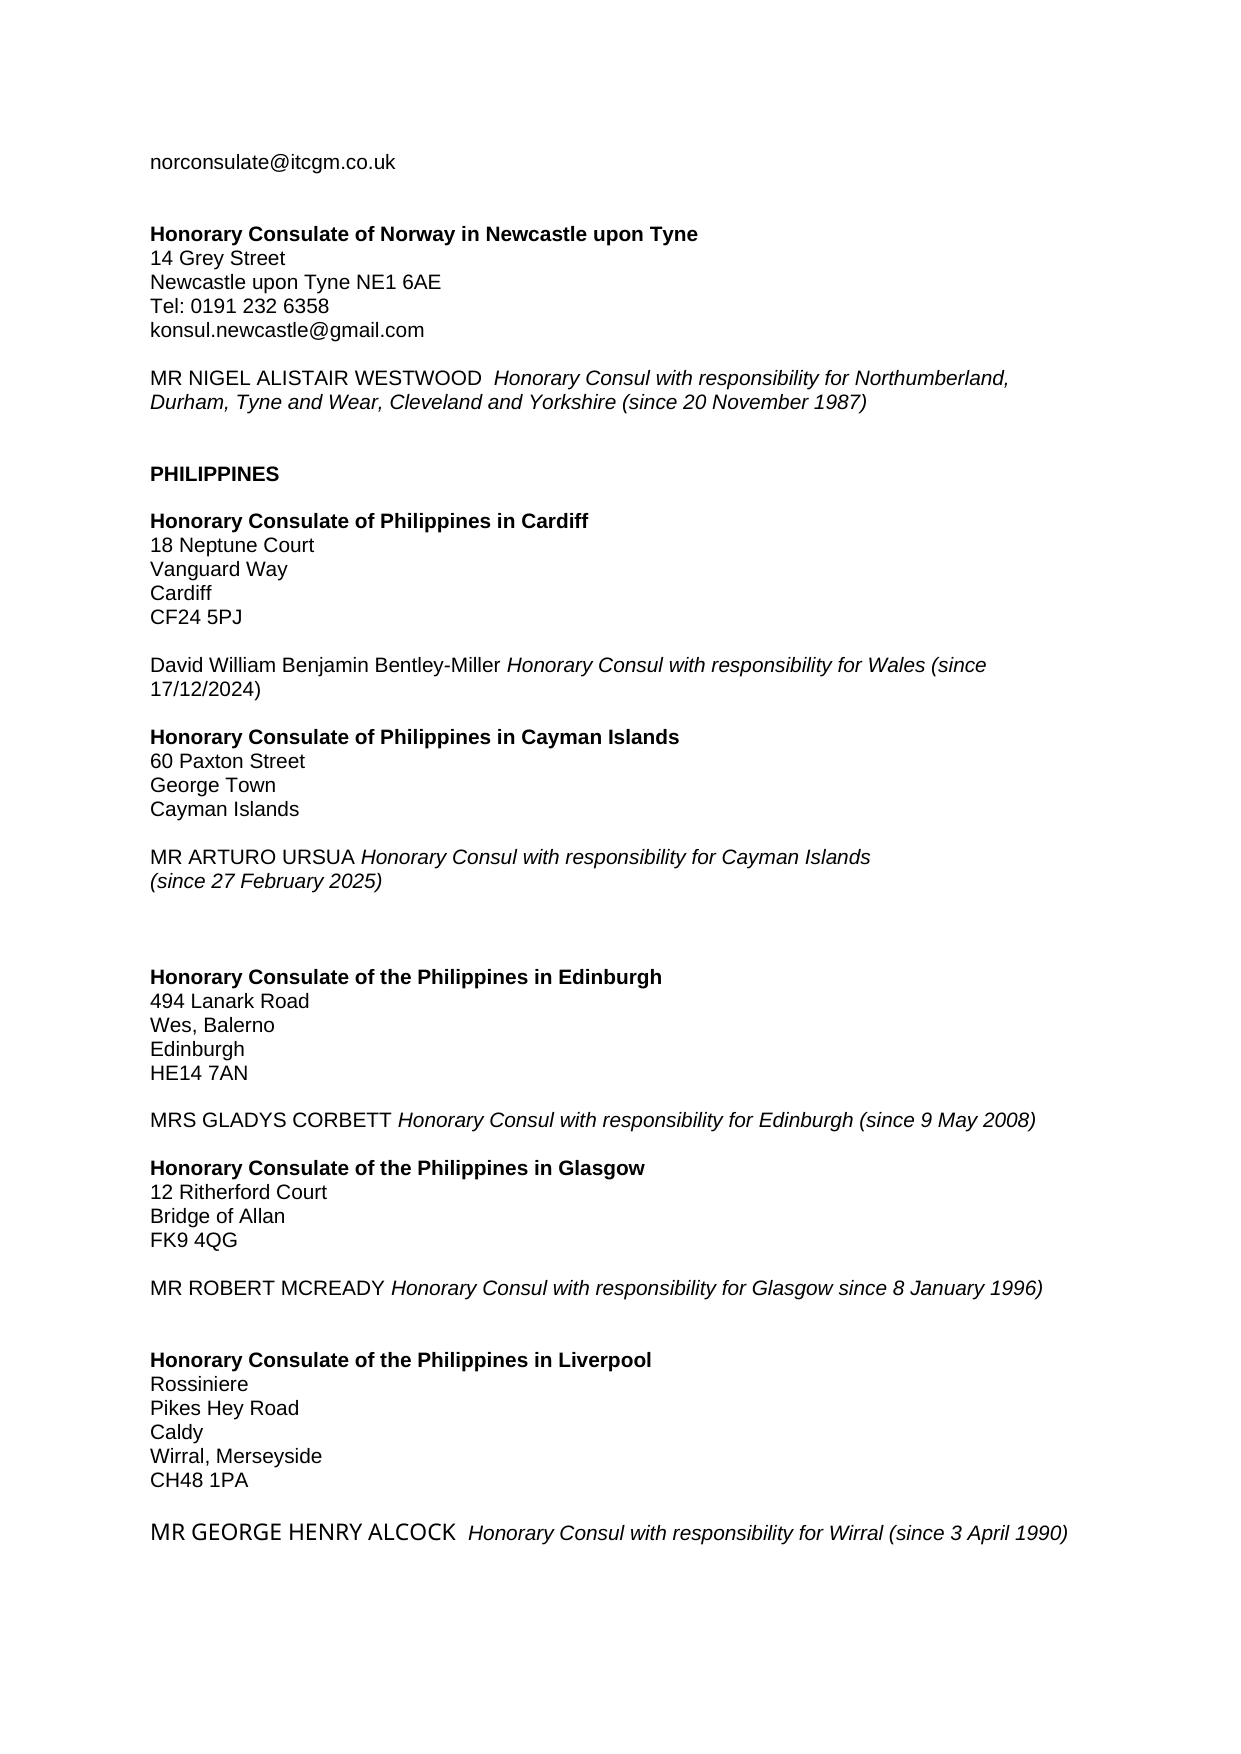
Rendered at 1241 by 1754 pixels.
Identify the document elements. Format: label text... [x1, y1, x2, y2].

text 12 Ritherford Court [150, 1180, 1090, 1204]
text 18 Neptune Court [150, 533, 1090, 557]
text (since 27 February 2025) [150, 869, 1090, 893]
text George Town [150, 773, 1090, 797]
text Wirral, Merseyside [150, 1444, 1090, 1468]
text CH48 1PA [150, 1468, 1090, 1492]
text Pikes Hey Road [150, 1396, 1090, 1420]
text 60 Paxton Street [150, 749, 1090, 773]
text 494 Lanark Road [150, 988, 1090, 1012]
text MR NIGEL ALISTAIR WESTWOOD Honorary Consul with responsibility for Northumberland, Durham, Tyne and Wear, Cleveland and Yorkshire (since 20 November 1987) [150, 366, 1090, 413]
text MR ROBERT MCREADY Honorary Consul with responsibility for Glasgow since 8 January 1996) [150, 1276, 1090, 1300]
text HE14 7AN [150, 1060, 1090, 1084]
text Tel: 0191 232 6358 [150, 294, 1090, 318]
text Vanguard Way [150, 557, 1090, 581]
text David William Benjamin Bentley-Miller Honorary Consul with responsibility for Wales (since 17/12/2024) [150, 653, 1090, 701]
text Cardiff [150, 581, 1090, 605]
text CF24 5PJ [150, 605, 1090, 629]
text Honorary Consulate of Philippines in Cayman Islands [150, 725, 1090, 749]
text MR GEORGE HENRY ALCOCK Honorary Consul with responsibility for Wirral (since 3 April 1990) [150, 1516, 1090, 1547]
text Bridge of Allan [150, 1204, 1090, 1228]
text MR ARTURO URSUA Honorary Consul with responsibility for Cayman Islands [150, 845, 1090, 869]
text Honorary Consulate of Norway in Newcastle upon Tyne [150, 222, 1090, 246]
text Honorary Consulate of the Philippines in Liverpool [150, 1348, 1090, 1372]
text Honorary Consulate of the Philippines in Glasgow [150, 1156, 1090, 1180]
text Cayman Islands [150, 797, 1090, 821]
text 14 Grey Street [150, 246, 1090, 270]
text Newcastle upon Tyne NE1 6AE [150, 270, 1090, 294]
text konsul.newcastle@gmail.com [150, 318, 1090, 342]
text Wes, Balerno [150, 1012, 1090, 1036]
text PHILIPPINES [150, 461, 1090, 485]
text Rossiniere [150, 1372, 1090, 1396]
text norconsulate@itcgm.co.uk [150, 150, 1090, 174]
text Caldy [150, 1420, 1090, 1444]
text MRS GLADYS CORBETT Honorary Consul with responsibility for Edinburgh (since 9 May 2008) [150, 1108, 1090, 1132]
text Honorary Consulate of Philippines in Cardiff [150, 509, 1090, 533]
text Edinburgh [150, 1036, 1090, 1060]
text Honorary Consulate of the Philippines in Edinburgh [150, 964, 1090, 988]
text FK9 4QG [150, 1228, 1090, 1252]
